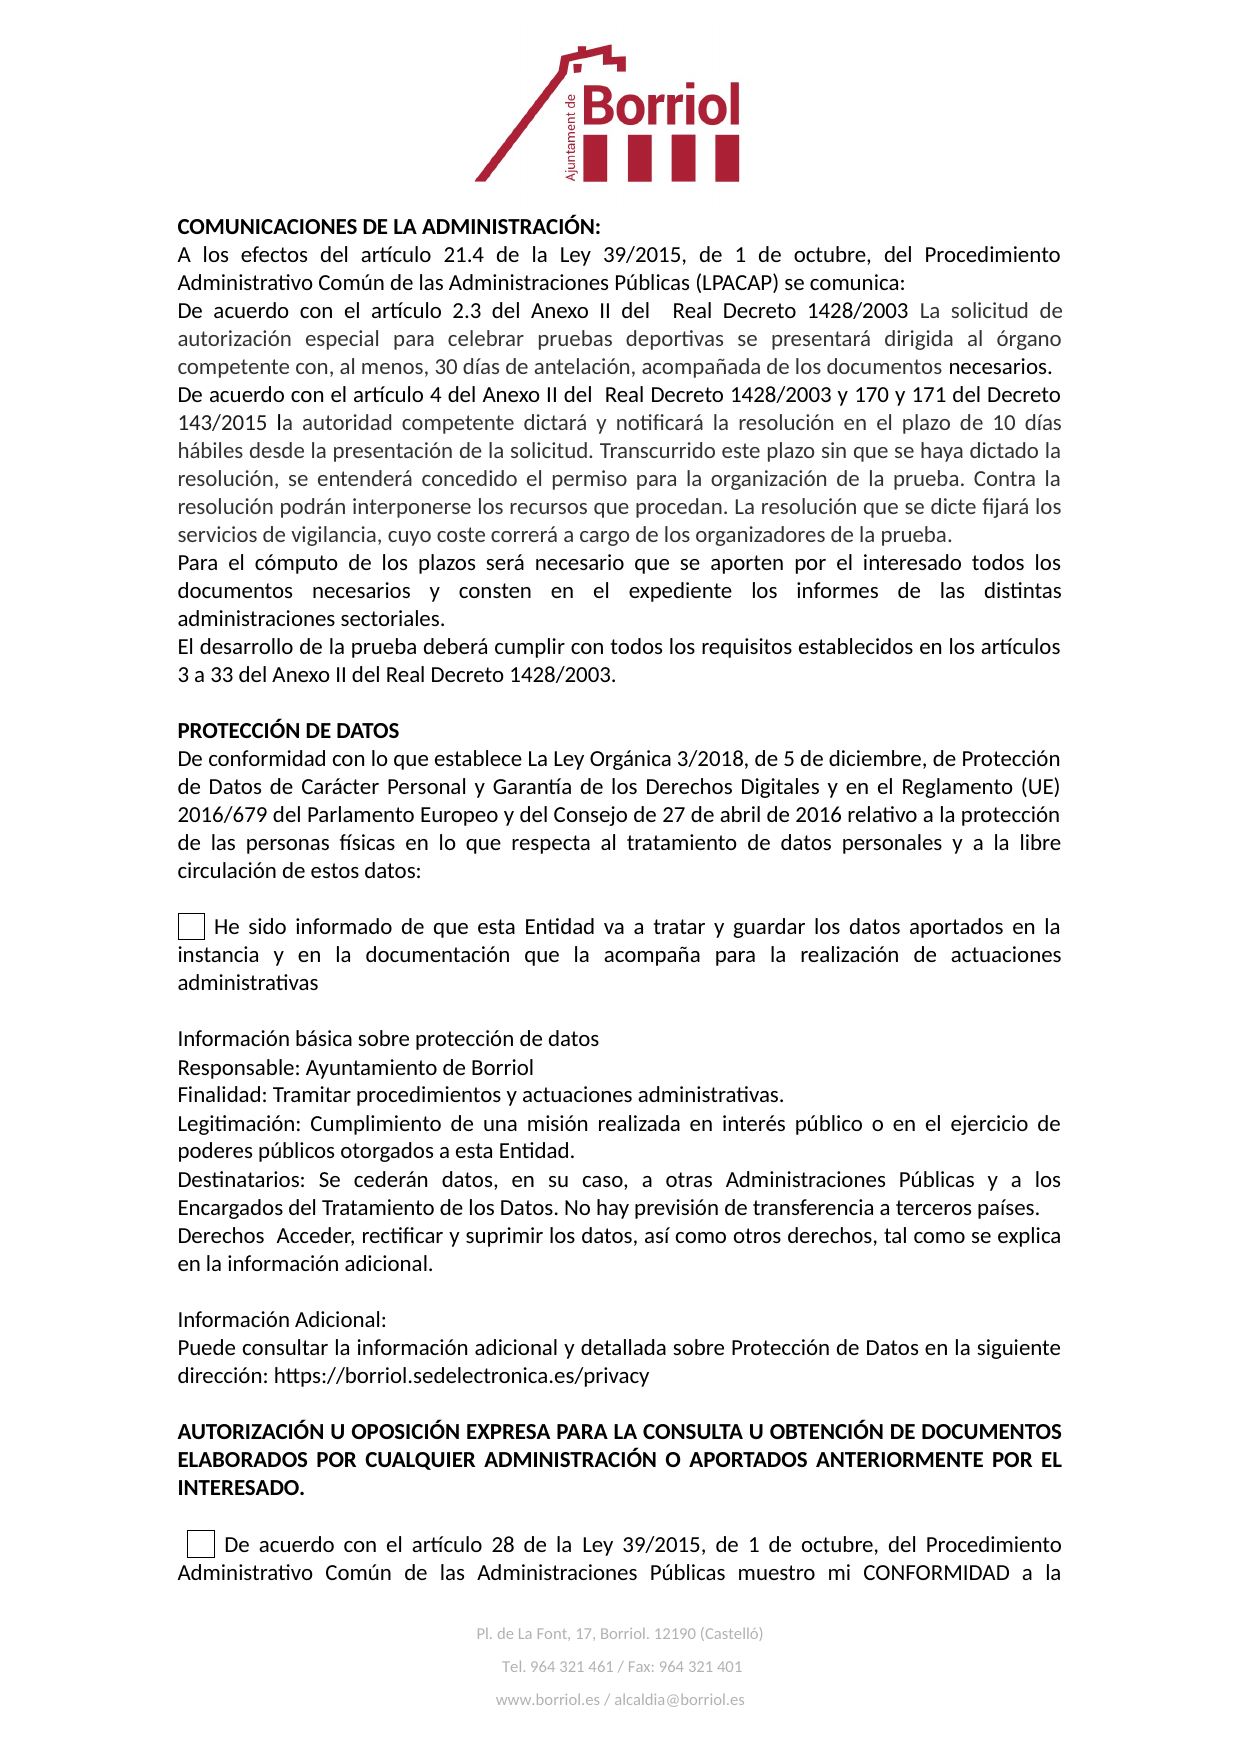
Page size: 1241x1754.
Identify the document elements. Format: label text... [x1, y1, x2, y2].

text Legitimación: Cumplimiento de una misión realizada en interés público o en el ejercicio de poderes públicos otorgados a esta Entidad. [177, 1109, 1063, 1165]
text De acuerdo con el artículo 2.3 del Anexo II del Real Decreto 1428/2003 La solicitud de autorización especial para celebrar pruebas deportivas se presentará dirigida al órgano competente con, al menos, 30 días de antelación, acompañada de los documentos necesarios. [177, 296, 1063, 380]
text Puede consultar la información adicional y detallada sobre Protección de Datos en la siguiente dirección: https://borriol.sedelectronica.es/privacy [177, 1333, 1063, 1389]
text El desarrollo de la prueba deberá cumplir con todos los requisitos establecidos en los artículos 3 a 33 del Anexo II del Real Decreto 1428/2003. [177, 632, 1063, 688]
text Información Adicional: [177, 1305, 1063, 1333]
text Responsable: Ayuntamiento de Borriol [177, 1053, 1063, 1081]
text He sido informado de que esta Entidad va a tratar y guardar los datos aportados en la instancia y en la documentación que la acompaña para la realización de actuaciones administrativas [177, 912, 1063, 997]
text Para el cómputo de los plazos será necesario que se aporten por el interesado todos los documentos necesarios y consten en el expediente los informes de las distintas administraciones sectoriales. [177, 548, 1063, 632]
text COMUNICACIONES DE LA ADMINISTRACIÓN: [177, 211, 1063, 240]
text Destinatarios: Se cederán datos, en su caso, a otras Administraciones Públicas y a los Encargados del Tratamiento de los Datos. No hay previsión de transferencia a terceros países. [177, 1165, 1063, 1221]
text A los efectos del artículo 21.4 de la Ley 39/2015, de 1 de octubre, del Procedimiento Administrativo Común de las Administraciones Públicas (LPACAP) se comunica: [177, 240, 1063, 296]
text PROTECCIÓN DE DATOS [177, 716, 1063, 744]
text De conformidad con lo que establece La Ley Orgánica 3/2018, de 5 de diciembre, de Protección de Datos de Carácter Personal y Garantía de los Derechos Digitales y en el Reglamento (UE) 2016/679 del Parlamento Europeo y del Consejo de 27 de abril de 2016 relativo a la protección de las personas físicas en lo que respecta al tratamiento de datos personales y a la libre circulación de estos datos: [177, 744, 1063, 884]
text Información básica sobre protección de datos [177, 1024, 1063, 1053]
text De acuerdo con el artículo 4 del Anexo II del Real Decreto 1428/2003 y 170 y 171 del Decreto 143/2015 la autoridad competente dictará y notificará la resolución en el plazo de 10 días hábiles desde la presentación de la solicitud. Transcurrido este plazo sin que se haya dictado la resolución, se entenderá concedido el permiso para la organización de la prueba. Contra la resolución podrán interponerse los recursos que procedan. La resolución que se dicte fijará los servicios de vigilancia, cuyo coste correrá a cargo de los organizadores de la prueba. [177, 380, 1063, 548]
text Finalidad: Tramitar procedimientos y actuaciones administrativas. [177, 1081, 1063, 1109]
picture [461, 17, 779, 212]
text AUTORIZACIÓN U OPOSICIÓN EXPRESA PARA LA CONSULTA U OBTENCIÓN DE DOCUMENTOS ELABORADOS POR CUALQUIER ADMINISTRACIÓN O APORTADOS ANTERIORMENTE POR EL INTERESADO. [177, 1417, 1063, 1501]
text Derechos Acceder, rectificar y suprimir los datos, así como otros derechos, tal como se explica en la información adicional. [177, 1221, 1063, 1277]
text De acuerdo con el artículo 28 de la Ley 39/2015, de 1 de octubre, del Procedimiento Administrativo Común de las Administraciones Públicas muestro mi CONFORMIDAD a la [177, 1529, 1063, 1586]
